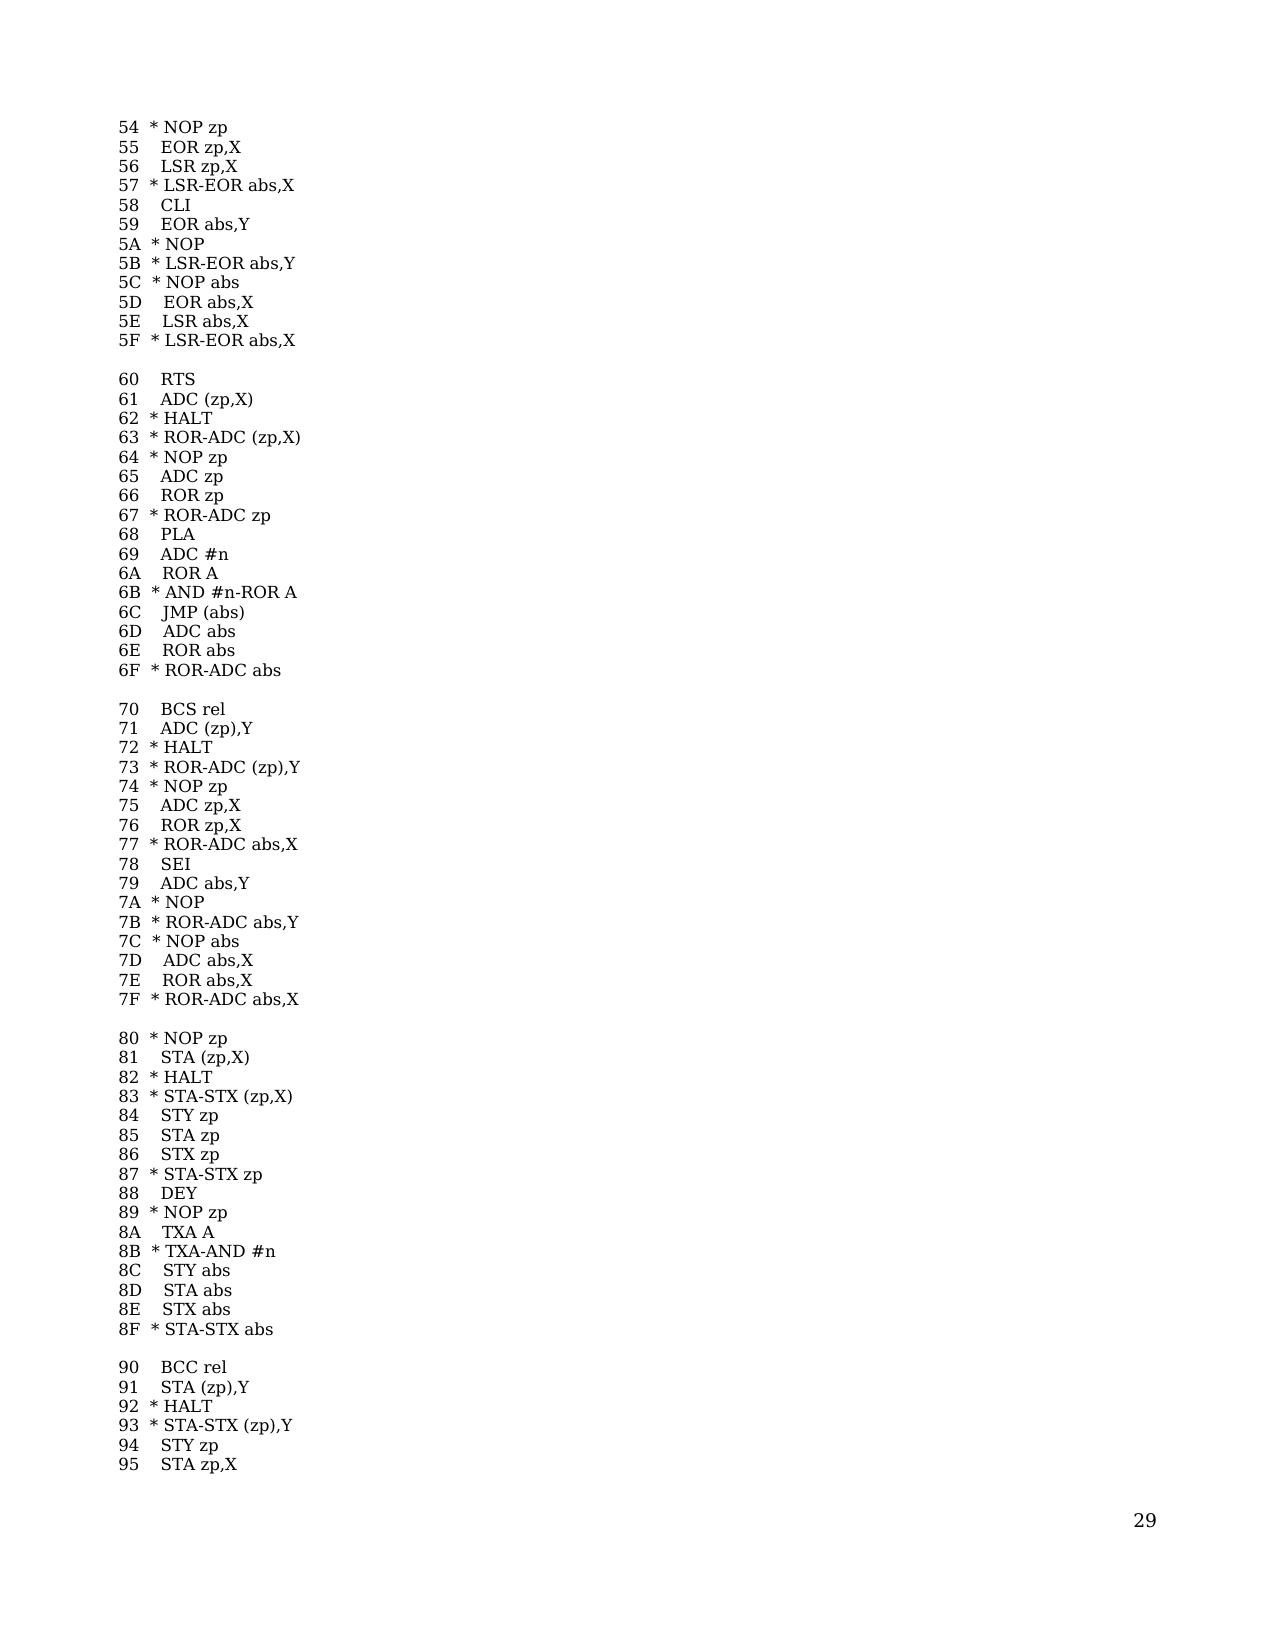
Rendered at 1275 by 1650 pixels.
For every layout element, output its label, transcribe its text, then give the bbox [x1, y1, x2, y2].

text 61 ADC (zp,X) [118, 389, 1157, 409]
text 5F * LSR-EOR abs,X [118, 331, 1157, 351]
text 82 * HALT [118, 1067, 1157, 1087]
text 54 * NOP zp [118, 118, 1157, 137]
text 65 ADC zp [118, 467, 1157, 486]
text 71 ADC (zp),Y [118, 719, 1157, 738]
text 6D ADC abs [118, 622, 1157, 641]
text 84 STY zp [118, 1106, 1157, 1126]
text 5A * NOP [118, 234, 1157, 254]
text 6C JMP (abs) [118, 602, 1157, 622]
text 6B * AND #n-ROR A [118, 583, 1157, 602]
text 80 * NOP zp [118, 1029, 1157, 1048]
text 7E ROR abs,X [118, 971, 1157, 990]
text 7A * NOP [118, 893, 1157, 912]
text 62 * HALT [118, 409, 1157, 428]
text 5C * NOP abs [118, 273, 1157, 292]
text 8D STA abs [118, 1281, 1157, 1300]
text 83 * STA-STX (zp,X) [118, 1087, 1157, 1106]
text 67 * ROR-ADC zp [118, 506, 1157, 525]
text 5E LSR abs,X [118, 312, 1157, 331]
text 6A ROR A [118, 564, 1157, 583]
text 73 * ROR-ADC (zp),Y [118, 757, 1157, 777]
text 8E STX abs [118, 1300, 1157, 1319]
text 76 ROR zp,X [118, 816, 1157, 835]
text 91 STA (zp),Y [118, 1377, 1157, 1397]
text 95 STA zp,X [118, 1455, 1157, 1474]
text 8F * STA-STX abs [118, 1319, 1157, 1339]
text 90 BCC rel [118, 1358, 1157, 1377]
text 72 * HALT [118, 738, 1157, 757]
text 64 * NOP zp [118, 447, 1157, 467]
text 6F * ROR-ADC abs [118, 661, 1157, 680]
text 89 * NOP zp [118, 1203, 1157, 1222]
text 7D ADC abs,X [118, 951, 1157, 971]
text 87 * STA-STX zp [118, 1164, 1157, 1184]
text 57 * LSR-EOR abs,X [118, 176, 1157, 196]
text 56 LSR zp,X [118, 157, 1157, 176]
text 66 ROR zp [118, 486, 1157, 506]
text 68 PLA [118, 525, 1157, 544]
text 59 EOR abs,Y [118, 215, 1157, 234]
text 6E ROR abs [118, 641, 1157, 661]
text 5D EOR abs,X [118, 292, 1157, 312]
text 7C * NOP abs [118, 932, 1157, 951]
text 8C STY abs [118, 1261, 1157, 1281]
text 93 * STA-STX (zp),Y [118, 1416, 1157, 1436]
text 92 * HALT [118, 1397, 1157, 1416]
text 81 STA (zp,X) [118, 1048, 1157, 1067]
text 7F * ROR-ADC abs,X [118, 990, 1157, 1009]
text 88 DEY [118, 1184, 1157, 1203]
text 58 CLI [118, 196, 1157, 215]
text 74 * NOP zp [118, 777, 1157, 796]
text 7B * ROR-ADC abs,Y [118, 912, 1157, 932]
text 5B * LSR-EOR abs,Y [118, 254, 1157, 273]
text 8B * TXA-AND #n [118, 1242, 1157, 1261]
text 85 STA zp [118, 1126, 1157, 1145]
text 79 ADC abs,Y [118, 874, 1157, 893]
text 8A TXA A [118, 1222, 1157, 1242]
text 86 STX zp [118, 1145, 1157, 1164]
text 75 ADC zp,X [118, 796, 1157, 816]
text 69 ADC #n [118, 544, 1157, 564]
text 63 * ROR-ADC (zp,X) [118, 428, 1157, 447]
text 60 RTS [118, 370, 1157, 389]
text 70 BCS rel [118, 699, 1157, 719]
text 55 EOR zp,X [118, 137, 1157, 157]
text 77 * ROR-ADC abs,X [118, 835, 1157, 854]
text 94 STY zp [118, 1436, 1157, 1455]
text 78 SEI [118, 854, 1157, 874]
